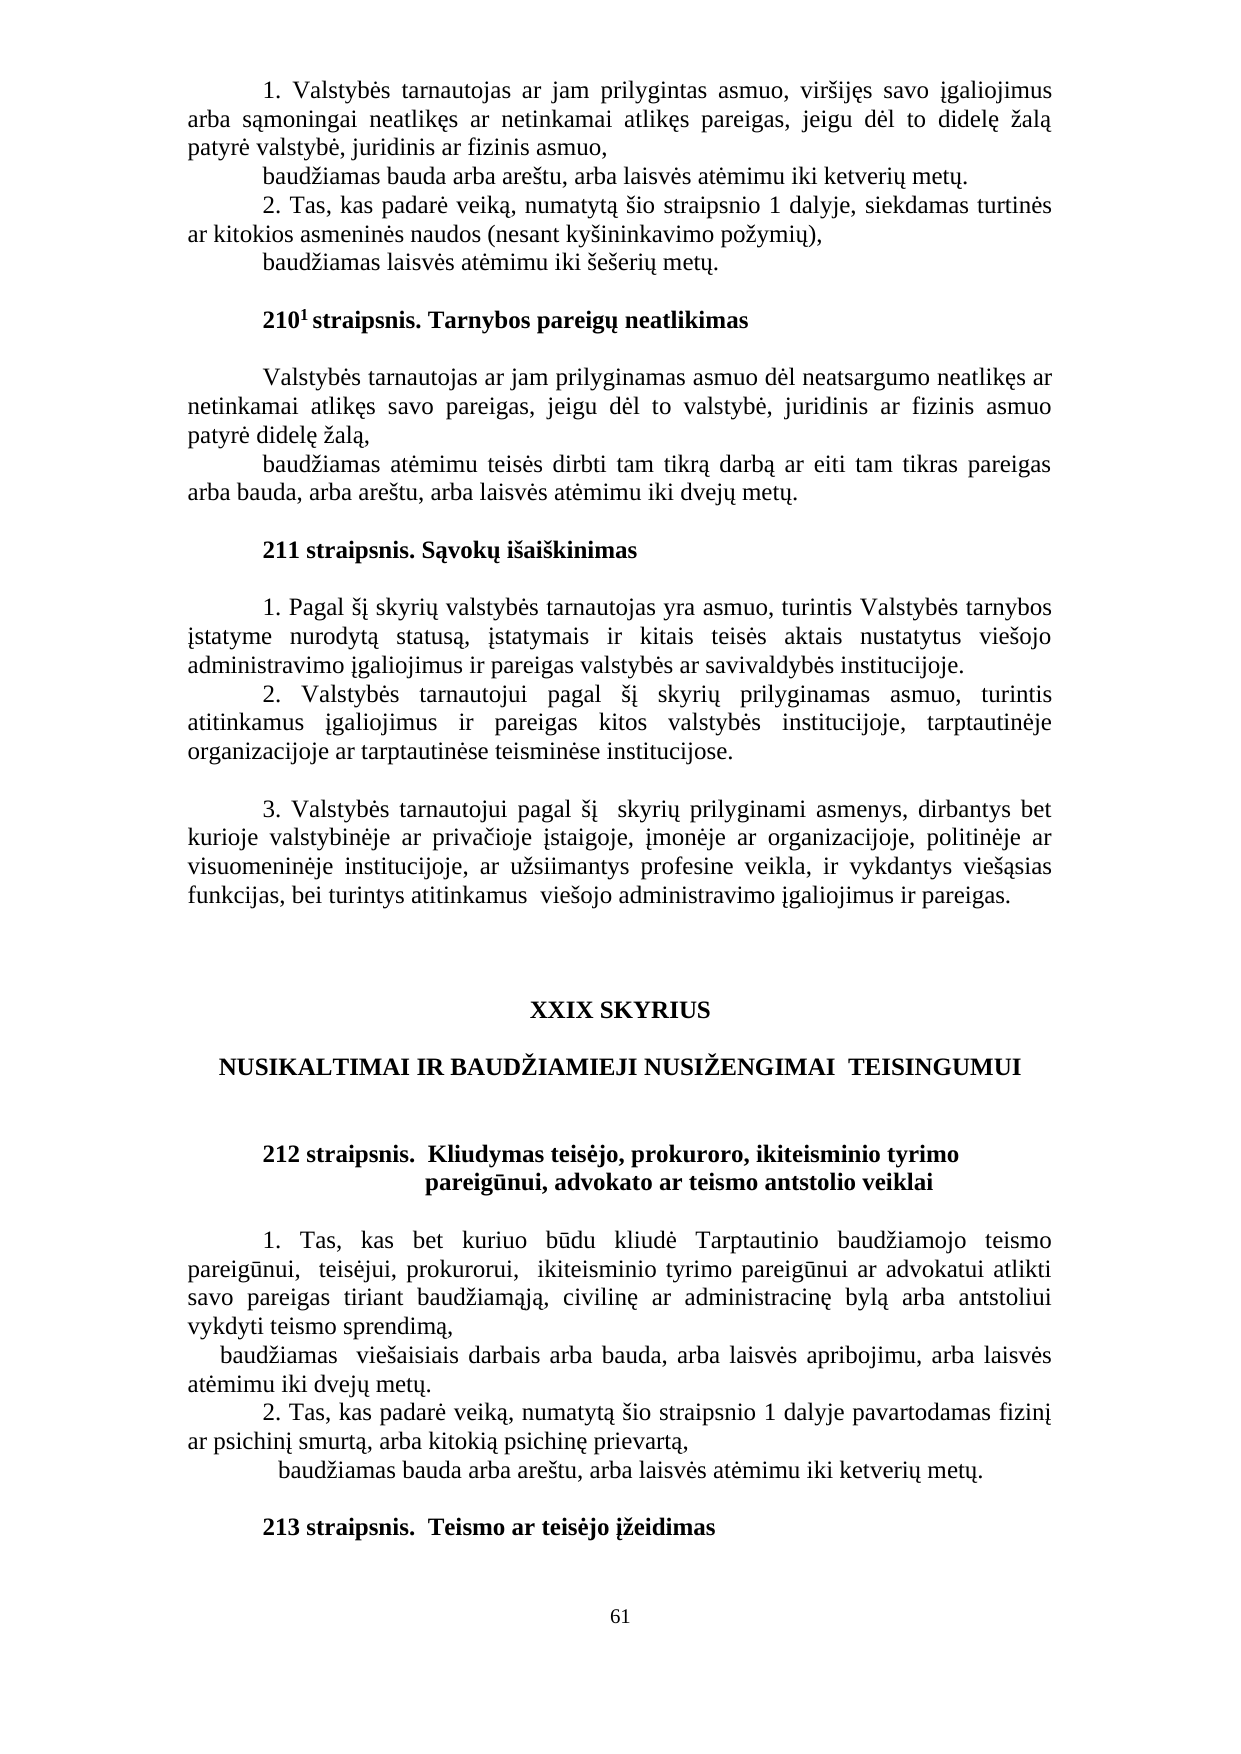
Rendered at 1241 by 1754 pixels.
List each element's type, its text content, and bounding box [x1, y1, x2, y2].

text 2. Valstybės tarnautojui pagal šį skyrių prilyginamas asmuo, turintis atitinkamus įgaliojimus ir pareigas kitos valstybės institucijoje, tarptautinėje organizacijoje ar tarptautinėse teisminėse institucijose. [187, 679, 1053, 765]
text 1. Tas, kas bet kuriuo būdu kliudė Tarptautinio baudžiamojo teismo pareigūnui, teisėjui, prokurorui, ikiteisminio tyrimo pareigūnui ar advokatui atlikti savo pareigas tiriant baudžiamąją, civilinę ar administracinę bylą arba antstoliui vykdyti teismo sprendimą, [187, 1225, 1053, 1340]
text 1. Pagal šį skyrių valstybės tarnautojas yra asmuo, turintis Valstybės tarnybos įstatyme nurodytą statusą, įstatymais ir kitais teisės aktais nustatytus viešojo administravimo įgaliojimus ir pareigas valstybės ar savivaldybės institucijoje. [187, 592, 1053, 679]
text 2. Tas, kas padarė veiką, numatytą šio straipsnio 1 dalyje pavartodamas fizinį ar psichinį smurtą, arba kitokią psichinę prievartą, [187, 1397, 1053, 1455]
text baudžiamas atėmimu teisės dirbti tam tikrą darbą ar eiti tam tikras pareigas arba bauda, arba areštu, arba laisvės atėmimu iki dvejų metų. [187, 449, 1053, 506]
text Nusikaltimai ir baudžiamieji nusižengimai teisingumui [187, 1052, 1053, 1081]
text baudžiamas laisvės atėmimu iki šešerių metų. [187, 247, 1053, 276]
text 3. Valstybės tarnautojui pagal šį skyrių prilyginami asmenys, dirbantys bet kurioje valstybinėje ar privačioje įstaigoje, įmonėje ar organizacijoje, politinėje ar visuomeninėje institucijoje, ar užsiimantys profesine veikla, ir vykdantys viešąsias funkcijas, bei turintys atitinkamus viešojo administravimo įgaliojimus ir pareigas. [187, 794, 1053, 909]
text 2101 straipsnis. Tarnybos pareigų neatlikimas [187, 305, 1053, 334]
text 211 straipsnis. Sąvokų išaiškinimas [187, 535, 1053, 564]
text XXIX SKYRIUS [187, 995, 1053, 1024]
text 212 straipsnis. Kliudymas teisėjo, prokuroro, ikiteisminio tyrimo pareigūnui, advokato ar teismo antstolio veiklai [187, 1139, 1053, 1196]
text 213 straipsnis. Teismo ar teisėjo įžeidimas [187, 1512, 1053, 1541]
text 1. Valstybės tarnautojas ar jam prilygintas asmuo, viršijęs savo įgaliojimus arba sąmoningai neatlikęs ar netinkamai atlikęs pareigas, jeigu dėl to didelę žalą patyrė valstybė, juridinis ar fizinis asmuo, [187, 75, 1053, 161]
text Valstybės tarnautojas ar jam prilyginamas asmuo dėl neatsargumo neatlikęs ar netinkamai atlikęs savo pareigas, jeigu dėl to valstybė, juridinis ar fizinis asmuo patyrė didelę žalą, [187, 362, 1053, 449]
text baudžiamas bauda arba areštu, arba laisvės atėmimu iki ketverių metų. [187, 161, 1053, 190]
text baudžiamas viešaisiais darbais arba bauda, arba laisvės apribojimu, arba laisvės atėmimu iki dvejų metų. [187, 1340, 1053, 1397]
text 2. Tas, kas padarė veiką, numatytą šio straipsnio 1 dalyje, siekdamas turtinės ar kitokios asmeninės naudos (nesant kyšininkavimo požymių), [187, 190, 1053, 247]
text baudžiamas bauda arba areštu, arba laisvės atėmimu iki ketverių metų. [187, 1455, 1053, 1484]
